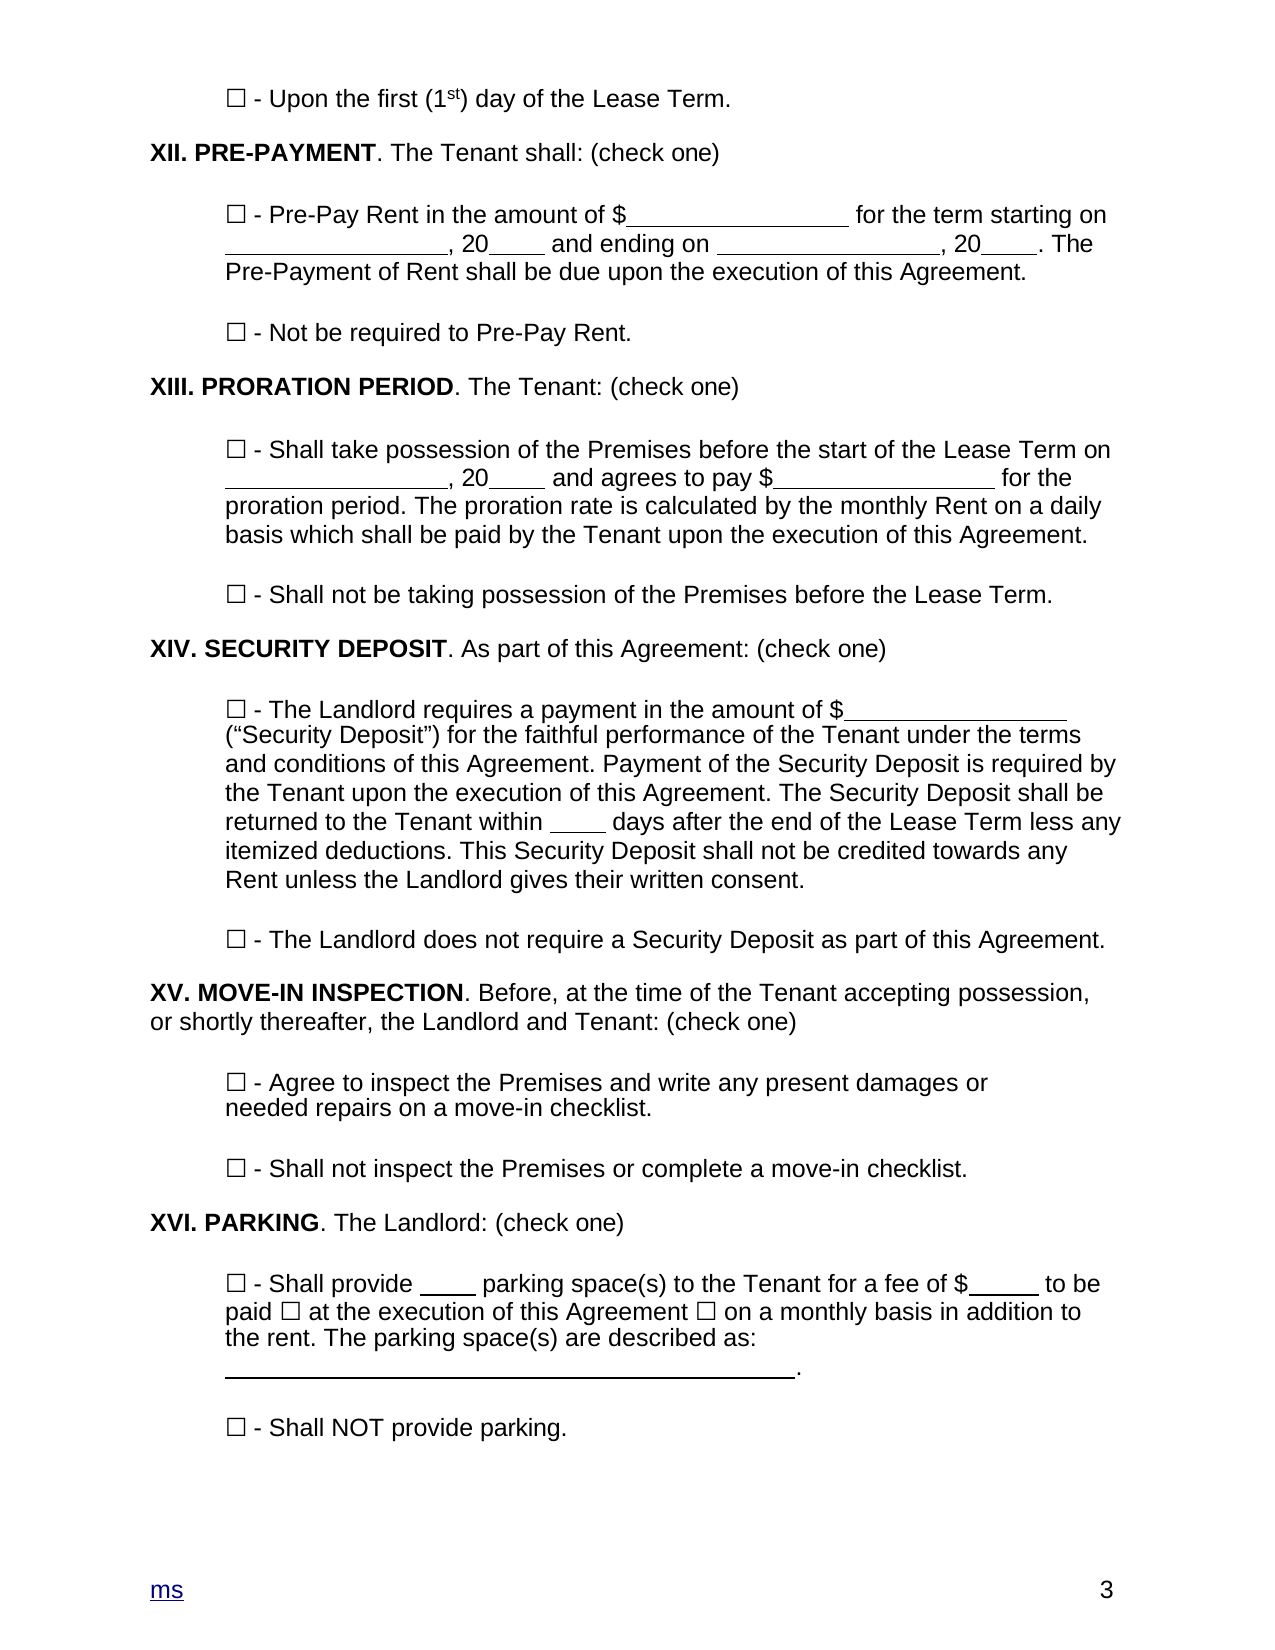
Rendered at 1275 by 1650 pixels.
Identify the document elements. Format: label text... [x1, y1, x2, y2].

list - Pre-Pay Rent in the amount of $ for the term starting on [225, 195, 1135, 231]
text . [225, 1352, 1135, 1381]
list - The Landlord does not require a Security Deposit as part of this Agreement. [225, 922, 1135, 956]
list PRE-PAYMENT. The Tenant shall: (check one) [150, 138, 1135, 166]
list - Upon the first (1st) day of the Lease Term. [225, 80, 1135, 114]
text proration period. The proration rate is calculated by the monthly Rent on a daily basis which shall be paid by the Tenant upon the execution of this Agreement. [225, 491, 1135, 549]
list PRORATION PERIOD. The Tenant: (check one) [150, 372, 1135, 400]
list - Shall NOT provide parking. [225, 1410, 1135, 1444]
text and conditions of this Agreement. Payment of the Security Deposit is required by the Tenant upon the execution of this Agreement. The Security Deposit shall be returned to the Tenant within days after the end of the Lease Term less any itemized deductions. This Security Deposit shall not be credited towards any Rent unless the Landlord gives their written consent. [225, 749, 1122, 893]
list MOVE-IN INSPECTION. Before, at the time of the Tenant accepting possession, or shortly thereafter, the Landlord and Tenant: (check one) [150, 979, 1119, 1036]
text Pre-Payment of Rent shall be due upon the execution of this Agreement. [225, 257, 1135, 286]
list - Shall provide parking space(s) to the Tenant for a fee of $ to be paid ☐ at the execution of this Agreement ☐ on a monthly basis in addition to the rent. The parking space(s) are described as: [225, 1269, 1122, 1352]
list - Shall take possession of the Premises before the start of the Lease Term on [225, 429, 1135, 465]
list SECURITY DEPOSIT. As part of this Agreement: (check one) [150, 634, 1135, 663]
list - The Landlord requires a payment in the amount of $ (“Security Deposit”) for the faithful performance of the Tenant under the terms [225, 695, 1118, 748]
text , 20 and ending on , 20 . The [225, 231, 1135, 257]
list - Shall not inspect the Premises or complete a move-in checklist. [225, 1151, 1135, 1185]
list - Agree to inspect the Premises and write any present damages or needed repairs on a move-in checklist. [225, 1068, 1078, 1122]
list - Shall not be taking possession of the Premises before the Lease Term. [225, 577, 1135, 611]
text , 20 and agrees to pay $ for the [225, 465, 1135, 491]
list - Not be required to Pre-Pay Rent. [225, 314, 1135, 349]
list PARKING. The Landlord: (check one) [150, 1208, 1135, 1237]
